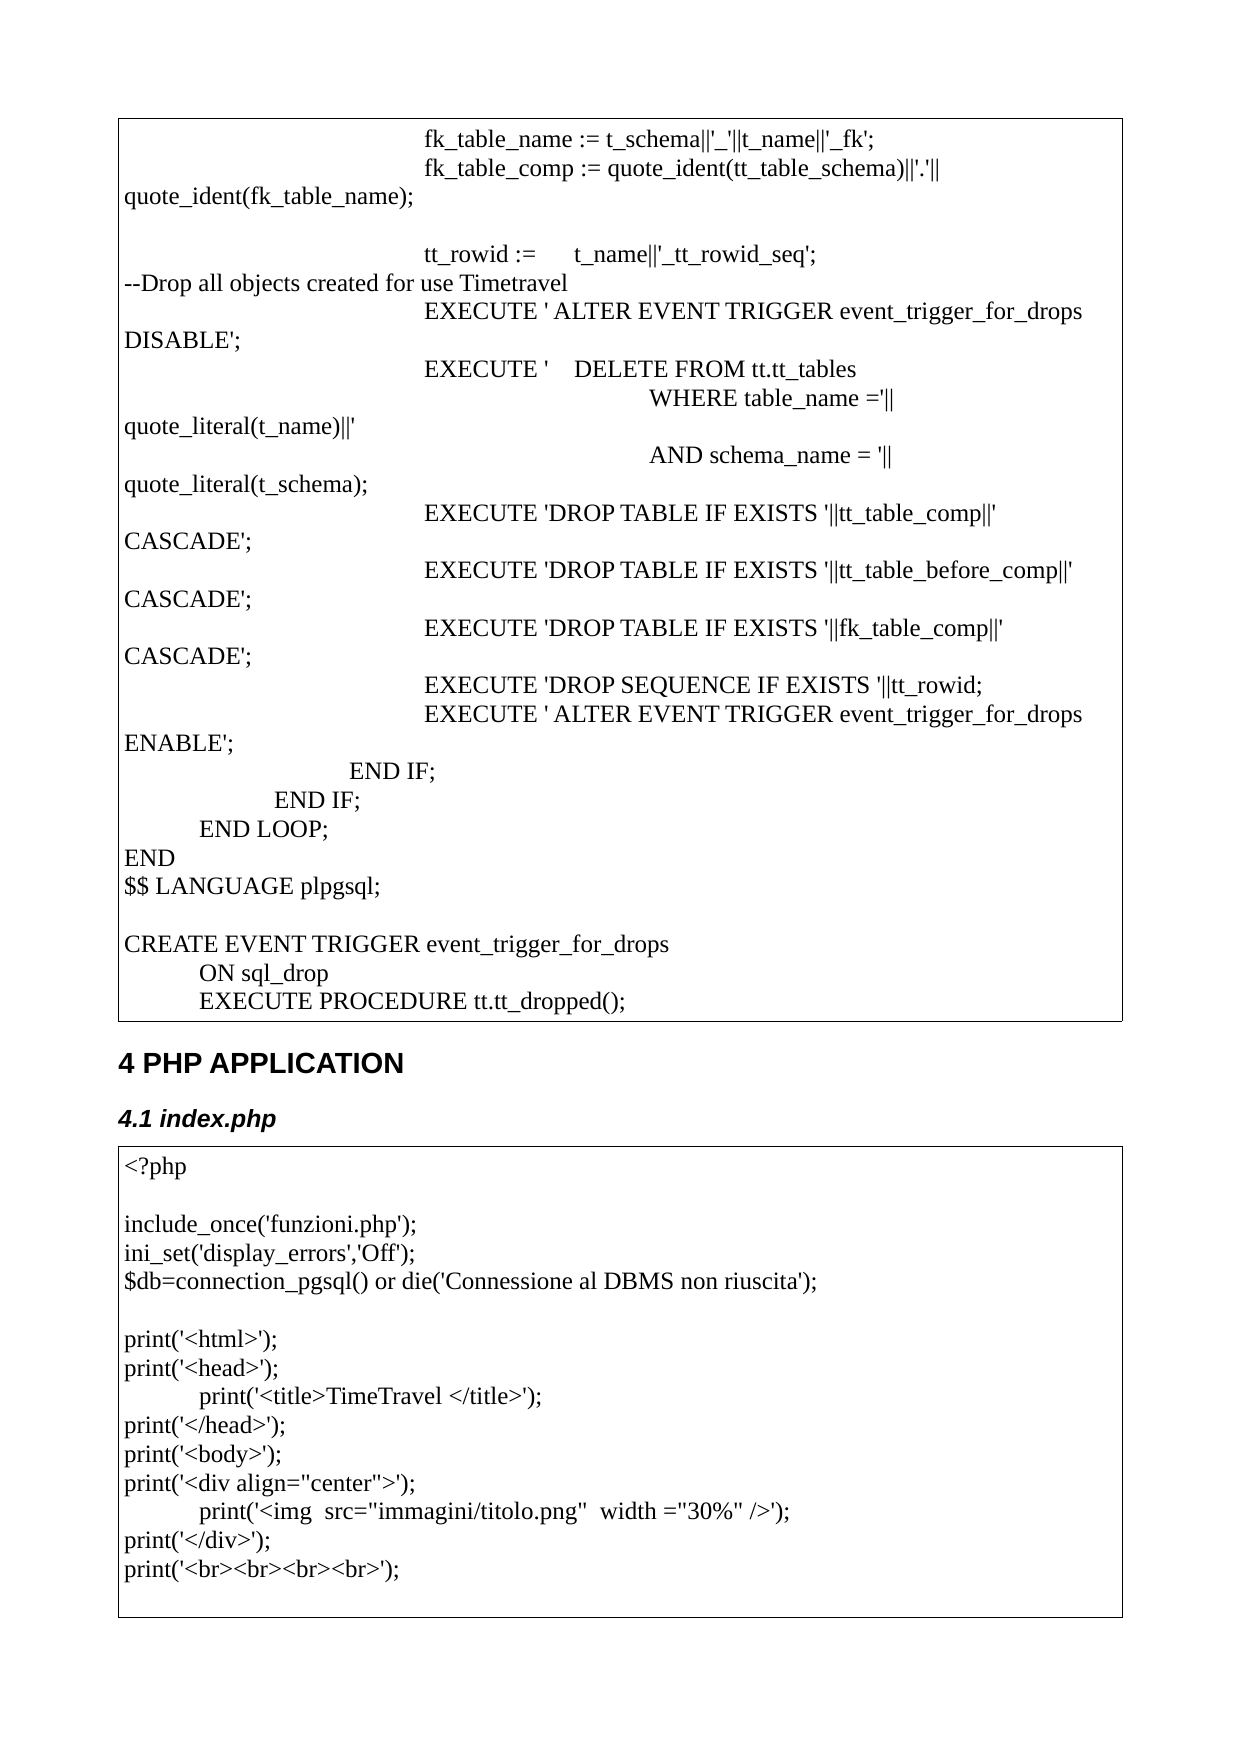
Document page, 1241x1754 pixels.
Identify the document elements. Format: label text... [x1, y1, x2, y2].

table_header <?php include_once('funzioni.php'); ini_set('display_errors','Off'); $db=connection_pgsql() or die('Connessione al DBMS non riuscita'); print('<html>'); print('<head>'); print('<title>TimeTravel </title>'); print('</head>'); print('<body>'); print('<div align="center">'); print('<img src="immagini/titolo.png" width ="30%" />'); print('</div>'); print('<br><br><br><br>'); [119, 1147, 1122, 1617]
table_header fk_table_name := t_schema||'_'||t_name||'_fk'; fk_table_comp := quote_ident(tt_table_schema)||'.'||quote_ident(fk_table_name); tt_rowid := t_name||'_tt_rowid_seq'; --Drop all objects created for use Timetravel EXECUTE ' ALTER EVENT TRIGGER event_trigger_for_drops DISABLE'; EXECUTE ' DELETE FROM tt.tt_tables WHERE table_name ='||quote_literal(t_name)||' AND schema_name = '||quote_literal(t_schema); EXECUTE 'DROP TABLE IF EXISTS '||tt_table_comp||' CASCADE'; EXECUTE 'DROP TABLE IF EXISTS '||tt_table_before_comp||' CASCADE'; EXECUTE 'DROP TABLE IF EXISTS '||fk_table_comp||' CASCADE'; EXECUTE 'DROP SEQUENCE IF EXISTS '||tt_rowid; EXECUTE ' ALTER EVENT TRIGGER event_trigger_for_drops ENABLE'; END IF; END IF; END LOOP; END $$ LANGUAGE plpgsql; CREATE EVENT TRIGGER event_trigger_for_drops ON sql_drop EXECUTE PROCEDURE tt.tt_dropped(); [119, 119, 1122, 1021]
subtitle 4 PHP APPLICATION [118, 1046, 1122, 1079]
subtitle 4.1 index.php [118, 1104, 1122, 1133]
